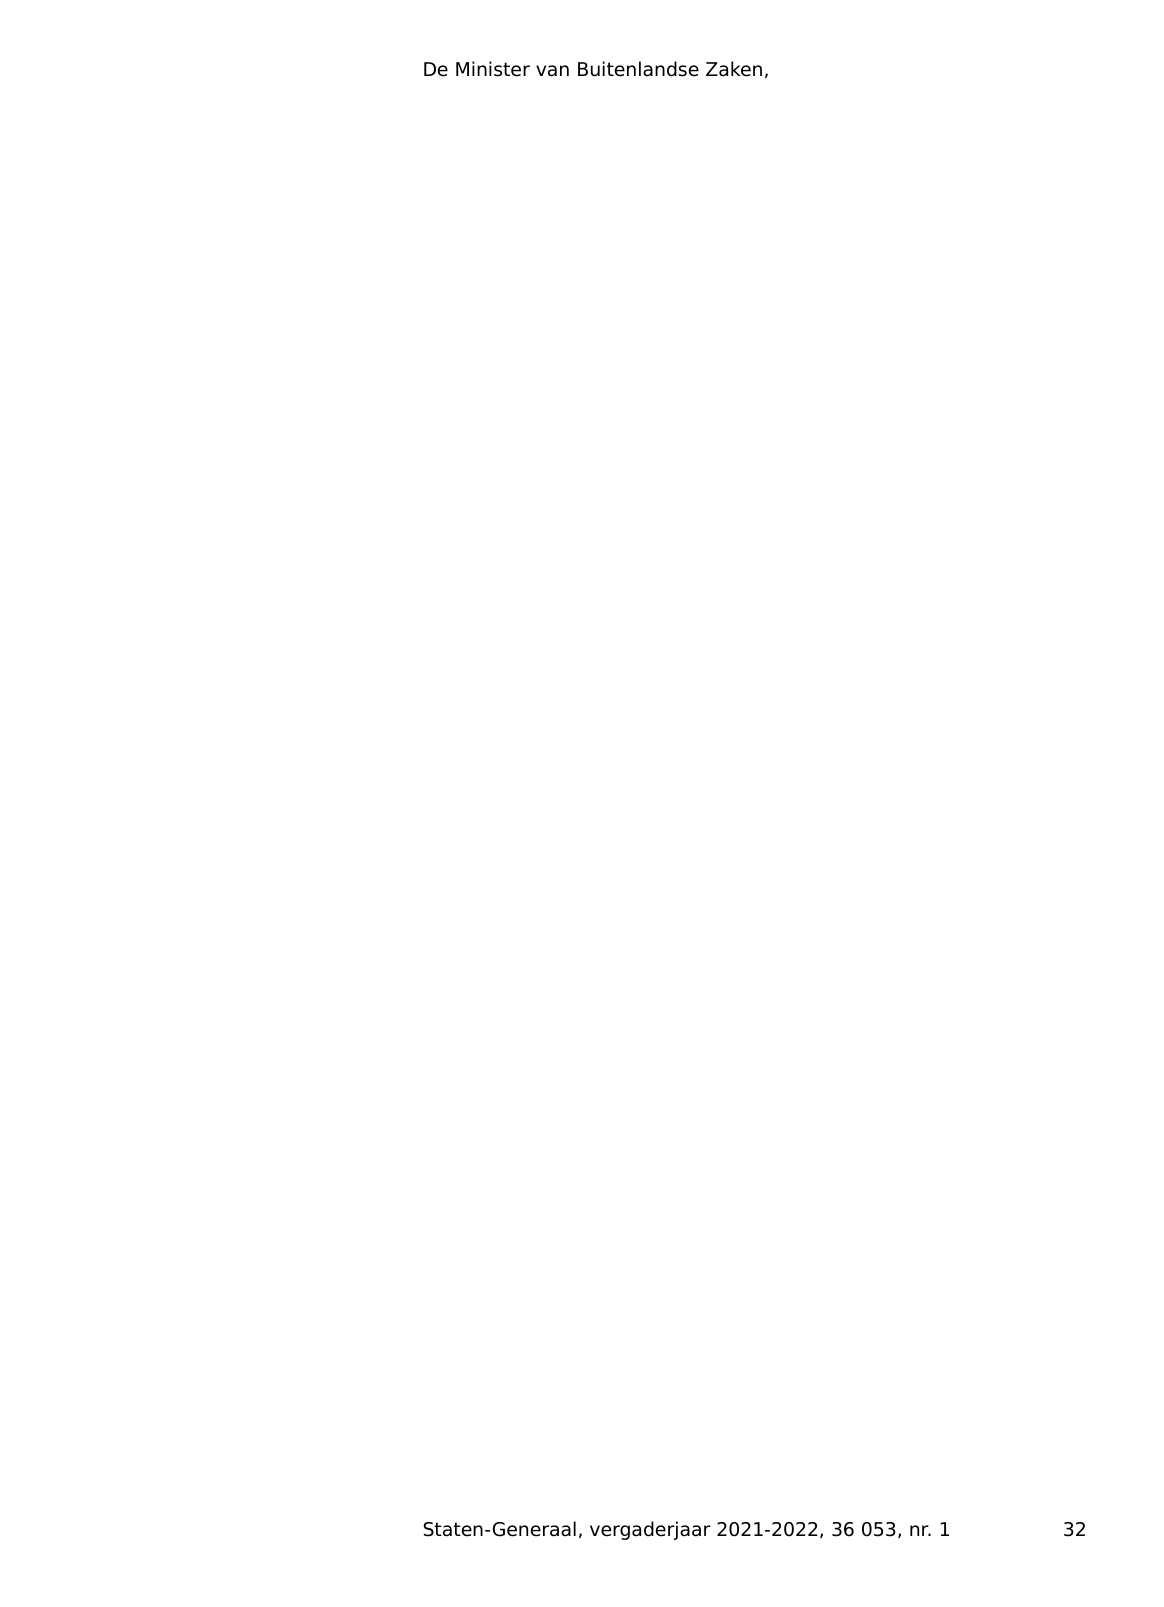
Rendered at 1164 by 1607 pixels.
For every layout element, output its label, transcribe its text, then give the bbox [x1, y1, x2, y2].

text De Minister van Buitenlandse Zaken, [422, 59, 1087, 81]
